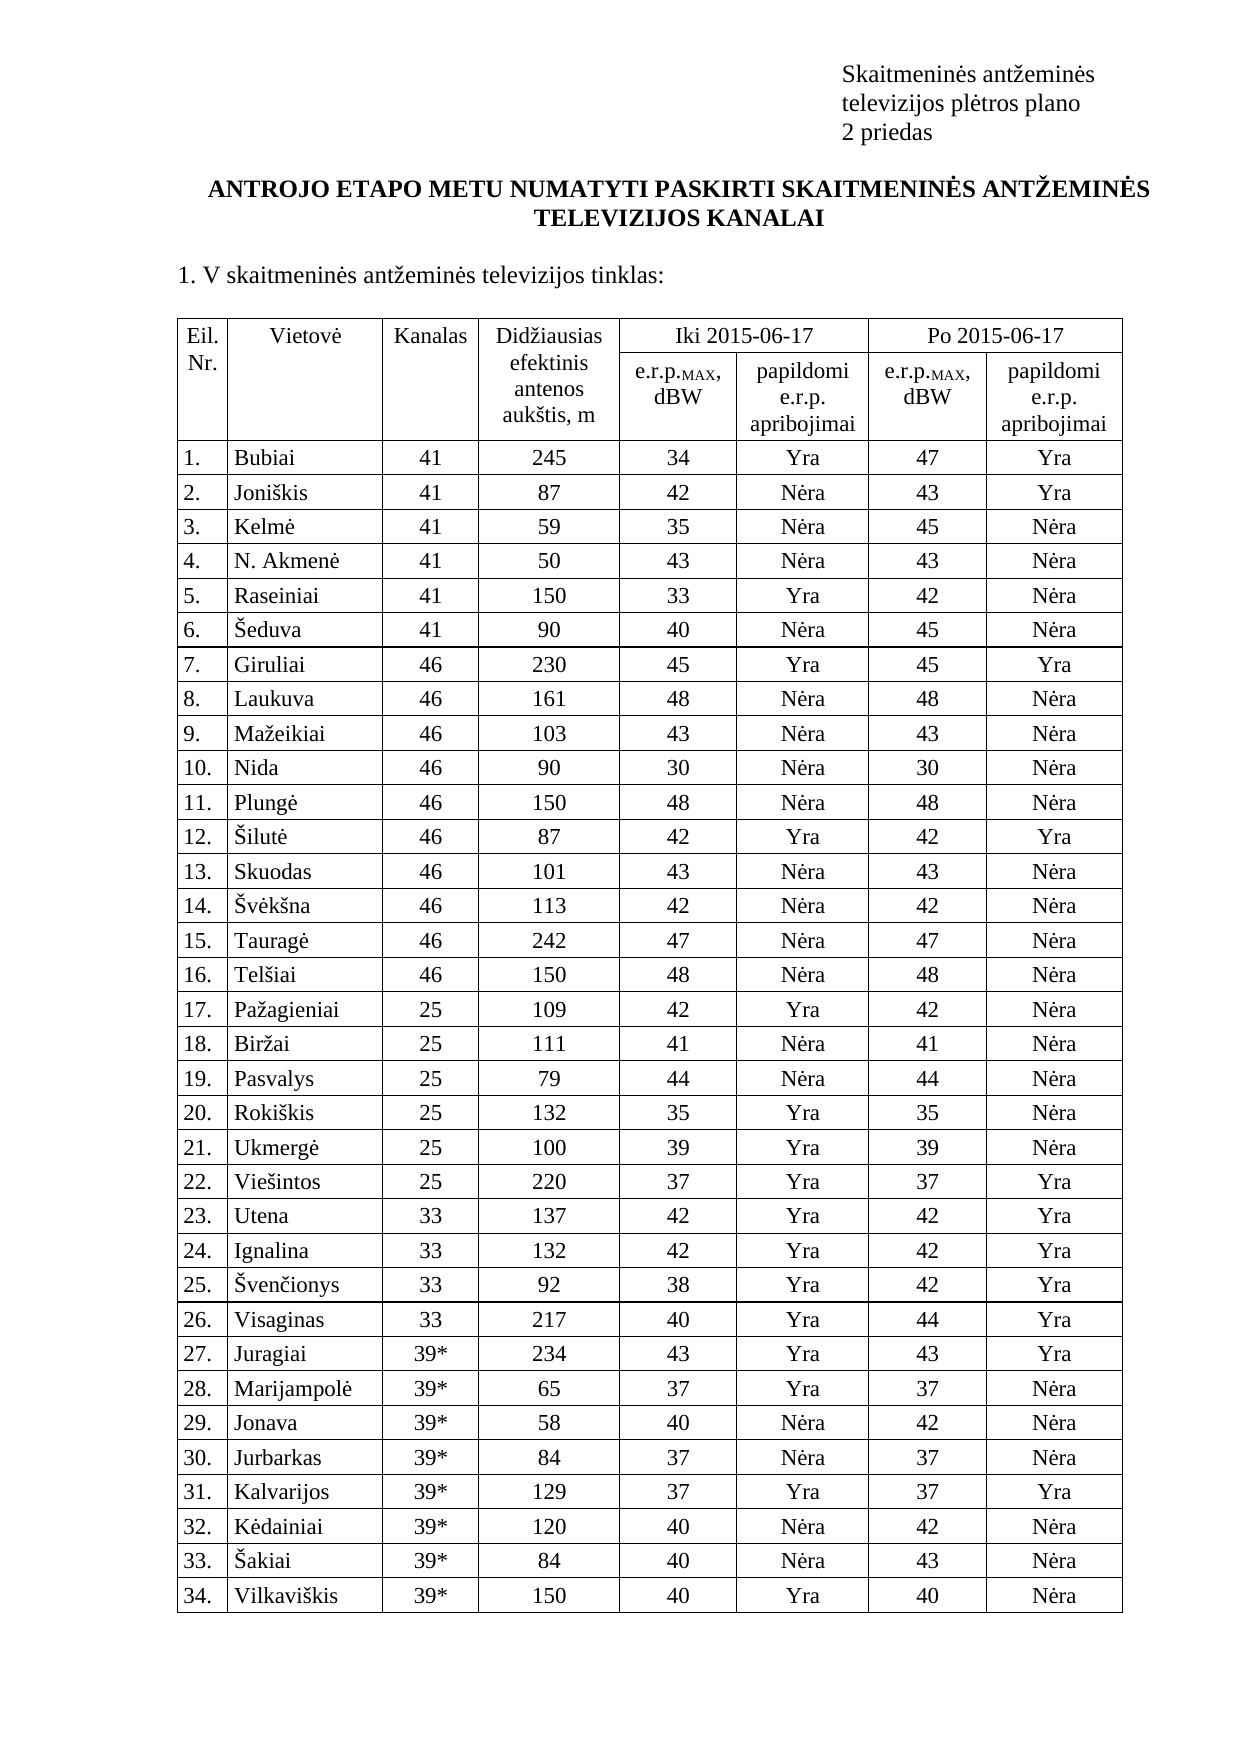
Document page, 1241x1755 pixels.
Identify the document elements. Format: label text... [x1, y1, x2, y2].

table_cell e.r.p.MAX, dBW [869, 353, 986, 439]
table_cell 150 [479, 785, 619, 819]
table_cell Yra [737, 1337, 868, 1370]
table_cell Švenčionys [228, 1268, 382, 1301]
table_cell Yra [987, 1268, 1122, 1301]
table_cell 43 [620, 544, 736, 577]
table_cell 129 [479, 1475, 619, 1508]
table_cell papildomi e.r.p. apribojimai [737, 353, 868, 439]
text 2 priedas [842, 117, 1181, 145]
table_cell 34 [620, 441, 736, 474]
table_cell 42 [869, 1199, 986, 1232]
table_cell 137 [479, 1199, 619, 1232]
table_cell Yra [987, 1337, 1122, 1370]
table_cell 41 [383, 441, 478, 474]
table_cell Yra [737, 1096, 868, 1129]
table_cell 111 [479, 1027, 619, 1060]
table_cell 40 [620, 1303, 736, 1336]
table_cell 42 [620, 889, 736, 922]
table_cell 33 [383, 1234, 478, 1267]
table_cell Nėra [987, 923, 1122, 957]
table_cell 21. [178, 1130, 227, 1163]
table_cell 28. [178, 1371, 227, 1405]
table_cell 39* [383, 1544, 478, 1577]
table_cell 25 [383, 1061, 478, 1094]
table_cell 43 [869, 544, 986, 577]
table_cell 217 [479, 1303, 619, 1336]
table_cell 42 [620, 1234, 736, 1267]
table_cell Biržai [228, 1027, 382, 1060]
table_cell Nėra [737, 785, 868, 819]
table_cell 35 [869, 1096, 986, 1129]
table_cell Giruliai [228, 648, 382, 681]
table_cell 48 [620, 958, 736, 991]
table_cell 39* [383, 1475, 478, 1508]
table_cell 39* [383, 1371, 478, 1405]
table_cell 43 [620, 716, 736, 750]
table_cell Švėkšna [228, 889, 382, 922]
table_cell Yra [987, 441, 1122, 474]
table_cell 22. [178, 1165, 227, 1198]
table_cell Pasvalys [228, 1061, 382, 1094]
table_cell 33 [620, 579, 736, 612]
table_cell 65 [479, 1371, 619, 1405]
table_cell 120 [479, 1509, 619, 1543]
table_cell 103 [479, 716, 619, 750]
table_header Vietovė [228, 319, 382, 439]
table_cell Nėra [987, 682, 1122, 715]
table_cell Nėra [987, 1130, 1122, 1163]
table_cell Yra [987, 820, 1122, 853]
table_cell Vilkaviškis [228, 1578, 382, 1612]
table_cell 41 [620, 1027, 736, 1060]
table_cell Plungė [228, 785, 382, 819]
table_cell 44 [869, 1303, 986, 1336]
table_cell Nėra [737, 854, 868, 888]
table_cell 19. [178, 1061, 227, 1094]
table_cell Nėra [737, 958, 868, 991]
table_cell 41 [869, 1027, 986, 1060]
table_cell Bubiai [228, 441, 382, 474]
table_cell Nėra [987, 889, 1122, 922]
table_cell Jurbarkas [228, 1440, 382, 1474]
table_cell 38 [620, 1268, 736, 1301]
table_cell Nėra [737, 751, 868, 784]
table_cell 4. [178, 544, 227, 577]
table_header Eil. Nr. [178, 319, 227, 439]
table_cell 43 [869, 716, 986, 750]
table_cell Yra [987, 475, 1122, 508]
table_cell 30. [178, 1440, 227, 1474]
table_cell Nėra [987, 579, 1122, 612]
table_cell Joniškis [228, 475, 382, 508]
table_cell Jonava [228, 1406, 382, 1439]
table_cell 45 [869, 613, 986, 646]
table_cell Skuodas [228, 854, 382, 888]
table_cell Nėra [737, 475, 868, 508]
table_cell Yra [737, 992, 868, 1026]
table_cell 48 [620, 682, 736, 715]
table_cell 46 [383, 751, 478, 784]
table_cell Nėra [737, 889, 868, 922]
table_cell 37 [869, 1475, 986, 1508]
table_cell 45 [869, 510, 986, 543]
table_cell 37 [869, 1440, 986, 1474]
table_cell Yra [987, 1303, 1122, 1336]
table_cell Rokiškis [228, 1096, 382, 1129]
table_cell 41 [383, 510, 478, 543]
table_cell Kalvarijos [228, 1475, 382, 1508]
table_cell Kėdainiai [228, 1509, 382, 1543]
table_cell 242 [479, 923, 619, 957]
table_cell 29. [178, 1406, 227, 1439]
table_cell Nėra [737, 613, 868, 646]
table_cell Ukmergė [228, 1130, 382, 1163]
table_cell 46 [383, 682, 478, 715]
table_cell 40 [620, 1509, 736, 1543]
table_cell 33 [383, 1268, 478, 1301]
table_cell 101 [479, 854, 619, 888]
table_cell 50 [479, 544, 619, 577]
table_cell 42 [869, 889, 986, 922]
table_cell 30 [869, 751, 986, 784]
table_cell Nėra [987, 958, 1122, 991]
table_cell Yra [737, 1475, 868, 1508]
table_cell 25 [383, 992, 478, 1026]
table_cell 150 [479, 958, 619, 991]
table_cell Yra [737, 1578, 868, 1612]
table_cell 41 [383, 475, 478, 508]
table_cell 220 [479, 1165, 619, 1198]
table_cell 33 [383, 1303, 478, 1336]
table_cell 25 [383, 1027, 478, 1060]
table_cell Nėra [737, 1544, 868, 1577]
table_cell Yra [987, 1165, 1122, 1198]
table_cell 46 [383, 785, 478, 819]
text ANTROJO ETAPO METU NUMATYTI PASKIRTI SKAITMENINĖS ANTŽEMINĖS TELEVIZIJOS KANALAI [177, 174, 1181, 232]
table_cell 33 [383, 1199, 478, 1232]
table_cell Nėra [987, 1406, 1122, 1439]
table_cell papildomi e.r.p. apribojimai [987, 353, 1122, 439]
table_cell 43 [869, 1544, 986, 1577]
table_cell 14. [178, 889, 227, 922]
table_cell Kelmė [228, 510, 382, 543]
table_cell 46 [383, 923, 478, 957]
table_cell 40 [620, 613, 736, 646]
table_cell 42 [620, 1199, 736, 1232]
table_cell 37 [620, 1165, 736, 1198]
table_cell Nėra [737, 682, 868, 715]
table_cell 41 [383, 544, 478, 577]
table_cell Šeduva [228, 613, 382, 646]
table_cell 37 [620, 1371, 736, 1405]
table_cell Nėra [737, 923, 868, 957]
table_cell 150 [479, 1578, 619, 1612]
table_cell Nėra [737, 716, 868, 750]
table_cell 48 [869, 682, 986, 715]
table_cell Tauragė [228, 923, 382, 957]
table_cell Nėra [987, 544, 1122, 577]
table_cell 59 [479, 510, 619, 543]
table_cell 47 [869, 441, 986, 474]
table_cell Nėra [987, 716, 1122, 750]
table_cell 90 [479, 613, 619, 646]
table_cell Nida [228, 751, 382, 784]
table_cell Yra [737, 1371, 868, 1405]
table_cell Juragiai [228, 1337, 382, 1370]
table_cell 16. [178, 958, 227, 991]
table_cell Šakiai [228, 1544, 382, 1577]
table_cell Yra [737, 648, 868, 681]
table_cell Nėra [987, 510, 1122, 543]
table_cell 18. [178, 1027, 227, 1060]
table_cell 113 [479, 889, 619, 922]
table_cell Yra [737, 1165, 868, 1198]
table_cell Mažeikiai [228, 716, 382, 750]
table_cell Yra [737, 1303, 868, 1336]
table_cell 234 [479, 1337, 619, 1370]
table_cell 35 [620, 510, 736, 543]
table_cell Nėra [987, 1096, 1122, 1129]
table_cell Nėra [737, 1027, 868, 1060]
table_cell Nėra [987, 1509, 1122, 1543]
table_cell Yra [737, 579, 868, 612]
table_cell 39* [383, 1406, 478, 1439]
table_cell 39* [383, 1440, 478, 1474]
table_header Kanalas [383, 319, 478, 439]
table_cell 31. [178, 1475, 227, 1508]
table_cell 2. [178, 475, 227, 508]
table_cell 39 [869, 1130, 986, 1163]
table_cell Nėra [987, 1440, 1122, 1474]
table_cell 27. [178, 1337, 227, 1370]
table_cell 45 [869, 648, 986, 681]
table_cell Nėra [737, 1440, 868, 1474]
table_cell 17. [178, 992, 227, 1026]
table_cell 44 [620, 1061, 736, 1094]
table_cell 46 [383, 820, 478, 853]
table_cell 48 [869, 958, 986, 991]
table_cell 46 [383, 889, 478, 922]
table_cell 42 [869, 579, 986, 612]
table_cell 90 [479, 751, 619, 784]
table_cell Nėra [987, 785, 1122, 819]
table_cell 40 [620, 1578, 736, 1612]
table_cell 46 [383, 716, 478, 750]
table_cell 12. [178, 820, 227, 853]
table_cell 42 [869, 1234, 986, 1267]
table_cell 43 [869, 475, 986, 508]
table_cell Yra [987, 1475, 1122, 1508]
table_cell Raseiniai [228, 579, 382, 612]
table_header Iki 2015-06-17 [620, 319, 868, 352]
table_cell Nėra [737, 510, 868, 543]
table_cell Telšiai [228, 958, 382, 991]
table_cell Yra [987, 1234, 1122, 1267]
table_cell 48 [869, 785, 986, 819]
table_cell 42 [869, 1509, 986, 1543]
table_cell Nėra [987, 1027, 1122, 1060]
table_cell 230 [479, 648, 619, 681]
table_cell Yra [737, 1199, 868, 1232]
table_cell Yra [987, 648, 1122, 681]
table_cell Šilutė [228, 820, 382, 853]
table_cell 48 [620, 785, 736, 819]
table_cell 34. [178, 1578, 227, 1612]
table_cell Marijampolė [228, 1371, 382, 1405]
text 1. V skaitmeninės antžeminės televizijos tinklas: [177, 260, 1181, 289]
table_cell 79 [479, 1061, 619, 1094]
table_cell e.r.p.MAX, dBW [620, 353, 736, 439]
table_cell 42 [869, 1268, 986, 1301]
table_cell 8. [178, 682, 227, 715]
table_cell Nėra [737, 1509, 868, 1543]
table_cell 1. [178, 441, 227, 474]
table_cell 84 [479, 1544, 619, 1577]
table_cell 43 [620, 854, 736, 888]
table_cell 44 [869, 1061, 986, 1094]
table_cell 42 [620, 992, 736, 1026]
table_cell 13. [178, 854, 227, 888]
table_cell Visaginas [228, 1303, 382, 1336]
table_cell 37 [869, 1165, 986, 1198]
table_cell 42 [620, 820, 736, 853]
table_cell 10. [178, 751, 227, 784]
table_cell 41 [383, 579, 478, 612]
table_cell 42 [620, 475, 736, 508]
table_cell 25 [383, 1130, 478, 1163]
table_cell 87 [479, 820, 619, 853]
table_cell Yra [737, 820, 868, 853]
table_cell Yra [737, 441, 868, 474]
table_cell Nėra [987, 1371, 1122, 1405]
table_cell 42 [869, 820, 986, 853]
table_cell 26. [178, 1303, 227, 1336]
table_cell 46 [383, 854, 478, 888]
table_cell 40 [620, 1544, 736, 1577]
table_cell 25. [178, 1268, 227, 1301]
table_cell 39* [383, 1578, 478, 1612]
table_cell 7. [178, 648, 227, 681]
table_cell 109 [479, 992, 619, 1026]
table_cell Utena [228, 1199, 382, 1232]
table_cell 92 [479, 1268, 619, 1301]
table_cell 87 [479, 475, 619, 508]
table_header Didžiausias efektinis antenos aukštis, m [479, 319, 619, 439]
table_cell 150 [479, 579, 619, 612]
table_cell 39* [383, 1509, 478, 1543]
table_cell 23. [178, 1199, 227, 1232]
table_cell 245 [479, 441, 619, 474]
table_cell 15. [178, 923, 227, 957]
table_cell 46 [383, 648, 478, 681]
table_cell 37 [620, 1475, 736, 1508]
table_cell 3. [178, 510, 227, 543]
table_cell 9. [178, 716, 227, 750]
table_cell 58 [479, 1406, 619, 1439]
table_cell Nėra [987, 992, 1122, 1026]
table_cell Nėra [737, 1061, 868, 1094]
table_cell 42 [869, 1406, 986, 1439]
table_cell Nėra [987, 1578, 1122, 1612]
table_header Po 2015-06-17 [869, 319, 1122, 352]
table_cell 84 [479, 1440, 619, 1474]
table_cell Ignalina [228, 1234, 382, 1267]
table_cell N. Akmenė [228, 544, 382, 577]
table_cell 132 [479, 1096, 619, 1129]
table_cell 132 [479, 1234, 619, 1267]
table_cell 6. [178, 613, 227, 646]
table_cell Yra [737, 1234, 868, 1267]
table_cell 46 [383, 958, 478, 991]
table_cell 33. [178, 1544, 227, 1577]
table_cell 30 [620, 751, 736, 784]
table_cell Nėra [987, 1061, 1122, 1094]
table_cell Nėra [987, 854, 1122, 888]
table_cell Pažagieniai [228, 992, 382, 1026]
table_cell Viešintos [228, 1165, 382, 1198]
table_cell 35 [620, 1096, 736, 1129]
table_cell 32. [178, 1509, 227, 1543]
text televizijos plėtros plano [842, 88, 1181, 117]
table_cell 43 [620, 1337, 736, 1370]
table_cell 40 [869, 1578, 986, 1612]
table_cell Yra [737, 1130, 868, 1163]
table_cell 11. [178, 785, 227, 819]
table_cell Nėra [987, 751, 1122, 784]
table_cell 161 [479, 682, 619, 715]
table_cell 37 [869, 1371, 986, 1405]
table_cell Yra [987, 1199, 1122, 1232]
table_cell Nėra [737, 544, 868, 577]
table_cell 100 [479, 1130, 619, 1163]
table_cell 25 [383, 1165, 478, 1198]
table_cell 41 [383, 613, 478, 646]
table_cell 47 [869, 923, 986, 957]
table_cell Yra [737, 1268, 868, 1301]
table_cell 45 [620, 648, 736, 681]
table_cell 25 [383, 1096, 478, 1129]
table_cell 39 [620, 1130, 736, 1163]
table_cell 39* [383, 1337, 478, 1370]
table_cell Nėra [737, 1406, 868, 1439]
text Skaitmeninės antžeminės [842, 59, 1181, 88]
table_cell Nėra [987, 613, 1122, 646]
table_cell 20. [178, 1096, 227, 1129]
table_cell 47 [620, 923, 736, 957]
table_cell 43 [869, 1337, 986, 1370]
table_cell 40 [620, 1406, 736, 1439]
table_cell Nėra [987, 1544, 1122, 1577]
table_cell 43 [869, 854, 986, 888]
table_cell 37 [620, 1440, 736, 1474]
table_cell 24. [178, 1234, 227, 1267]
table_cell 5. [178, 579, 227, 612]
table_cell 42 [869, 992, 986, 1026]
table_cell Laukuva [228, 682, 382, 715]
